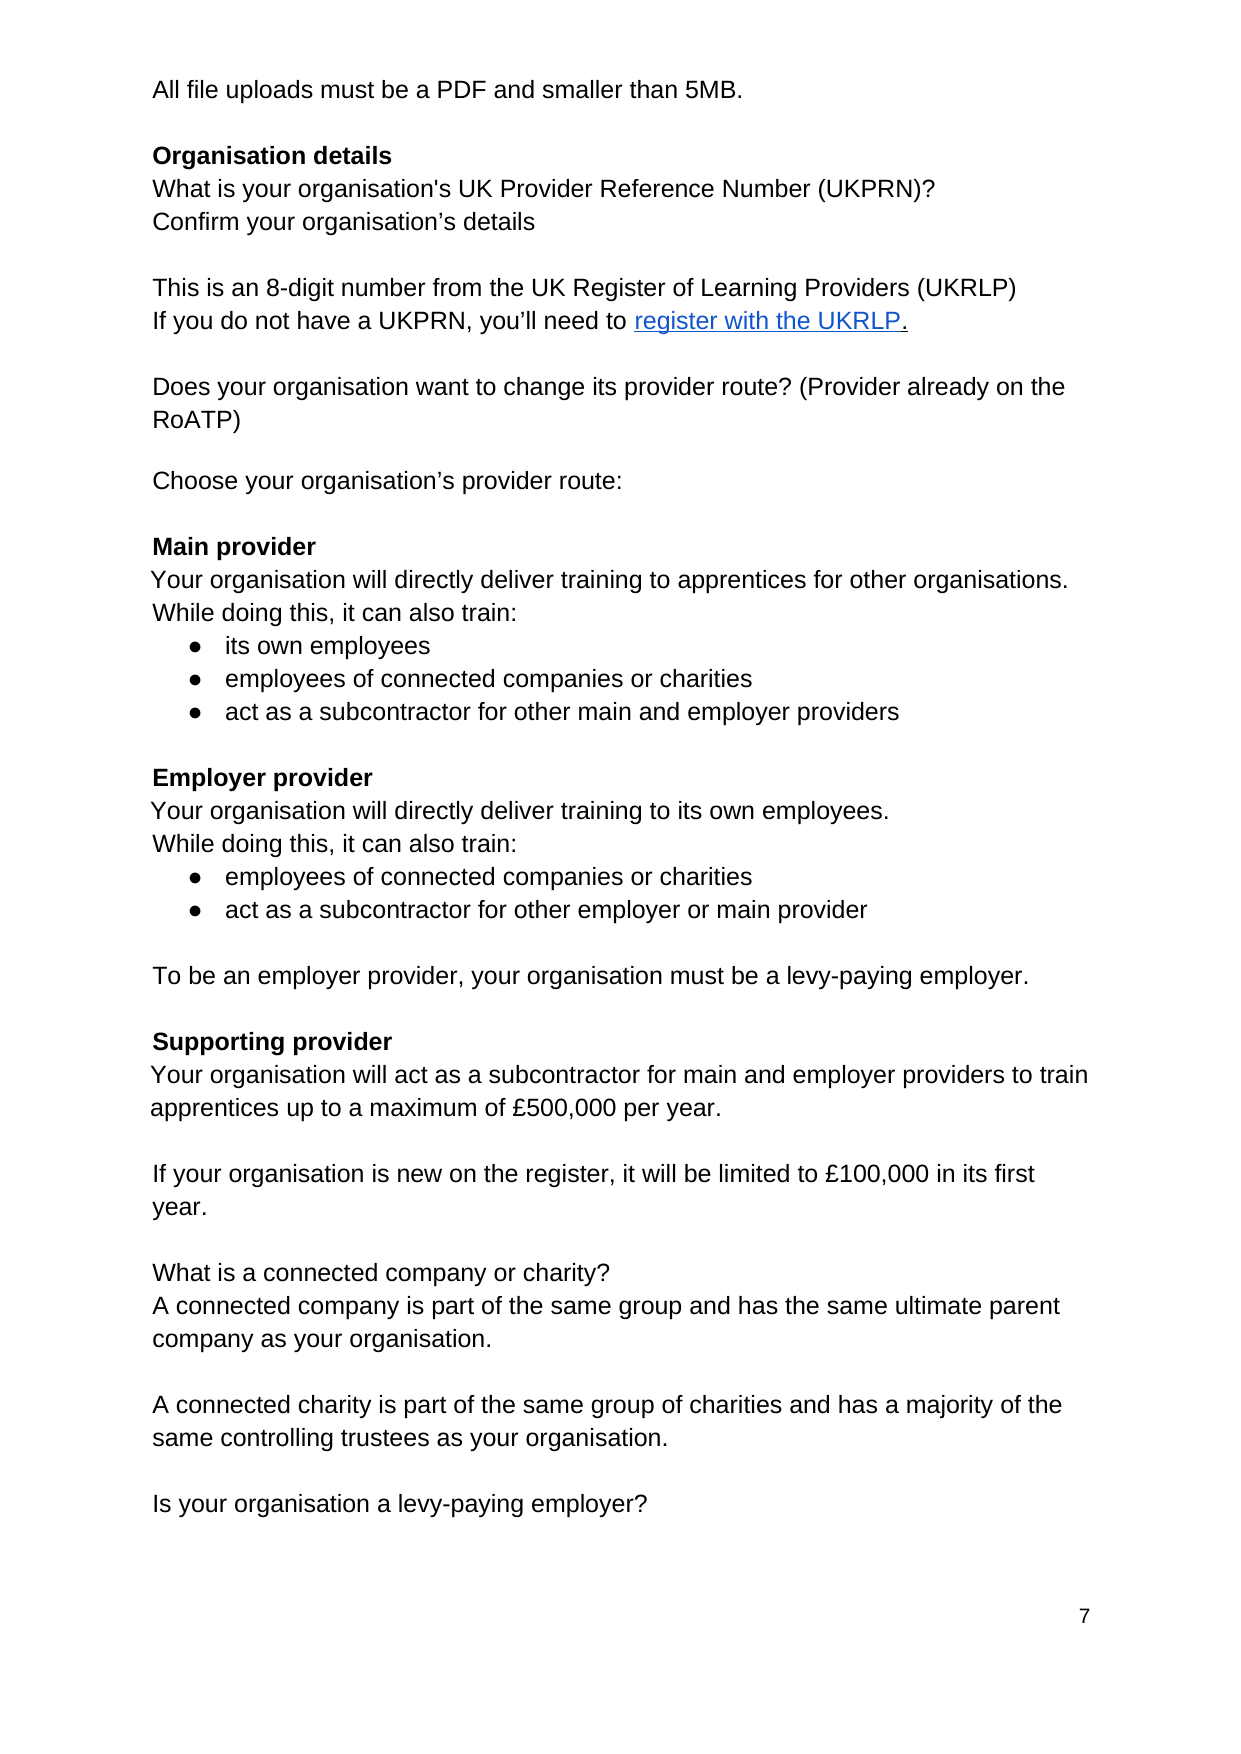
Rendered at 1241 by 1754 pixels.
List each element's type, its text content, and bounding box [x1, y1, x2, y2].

text Is your organisation a levy-paying employer? [152, 1489, 1090, 1518]
list its own employees [187, 631, 1090, 659]
list act as a subcontractor for other employer or main provider [187, 895, 1090, 924]
text What is a connected company or charity? [152, 1258, 1090, 1287]
text Choose your organisation’s provider route: [152, 466, 1090, 494]
text What is your organisation's UK Provider Reference Number (UKPRN)? [152, 174, 1090, 203]
text To be an employer provider, your organisation must be a levy-paying employer. [152, 961, 1090, 990]
text If you do not have a UKPRN, you’ll need to register with the UKRLP. [152, 306, 1090, 335]
text A connected company is part of the same group and has the same ultimate parent company as your organisation. [152, 1291, 1090, 1353]
text Main provider [152, 532, 1090, 561]
text Employer provider [152, 763, 1090, 792]
text All file uploads must be a PDF and smaller than 5MB. [152, 75, 1090, 104]
list employees of connected companies or charities [187, 862, 1090, 891]
list act as a subcontractor for other main and employer providers [187, 697, 1090, 726]
text Your organisation will act as a subcontractor for main and employer providers to train apprentices up to a maximum of £500,000 per year. [150, 1060, 1090, 1122]
list employees of connected companies or charities [187, 664, 1090, 693]
text This is an 8-digit number from the UK Register of Learning Providers (UKRLP) [152, 273, 1090, 302]
text While doing this, it can also train: [152, 598, 1090, 627]
text Does your organisation want to change its provider route? (Provider already on the RoATP) [152, 372, 1090, 434]
text Your organisation will directly deliver training to its own employees. [150, 796, 1090, 825]
text Confirm your organisation’s details [152, 207, 1090, 236]
text Supporting provider [152, 1027, 1090, 1056]
text While doing this, it can also train: [152, 829, 1090, 858]
text If your organisation is new on the register, it will be limited to £100,000 in its first year. [152, 1159, 1090, 1221]
text Your organisation will directly deliver training to apprentices for other organisations. [150, 565, 1090, 593]
text Organisation details [152, 141, 1090, 170]
text A connected charity is part of the same group of charities and has a majority of the same controlling trustees as your organisation. [152, 1390, 1090, 1452]
